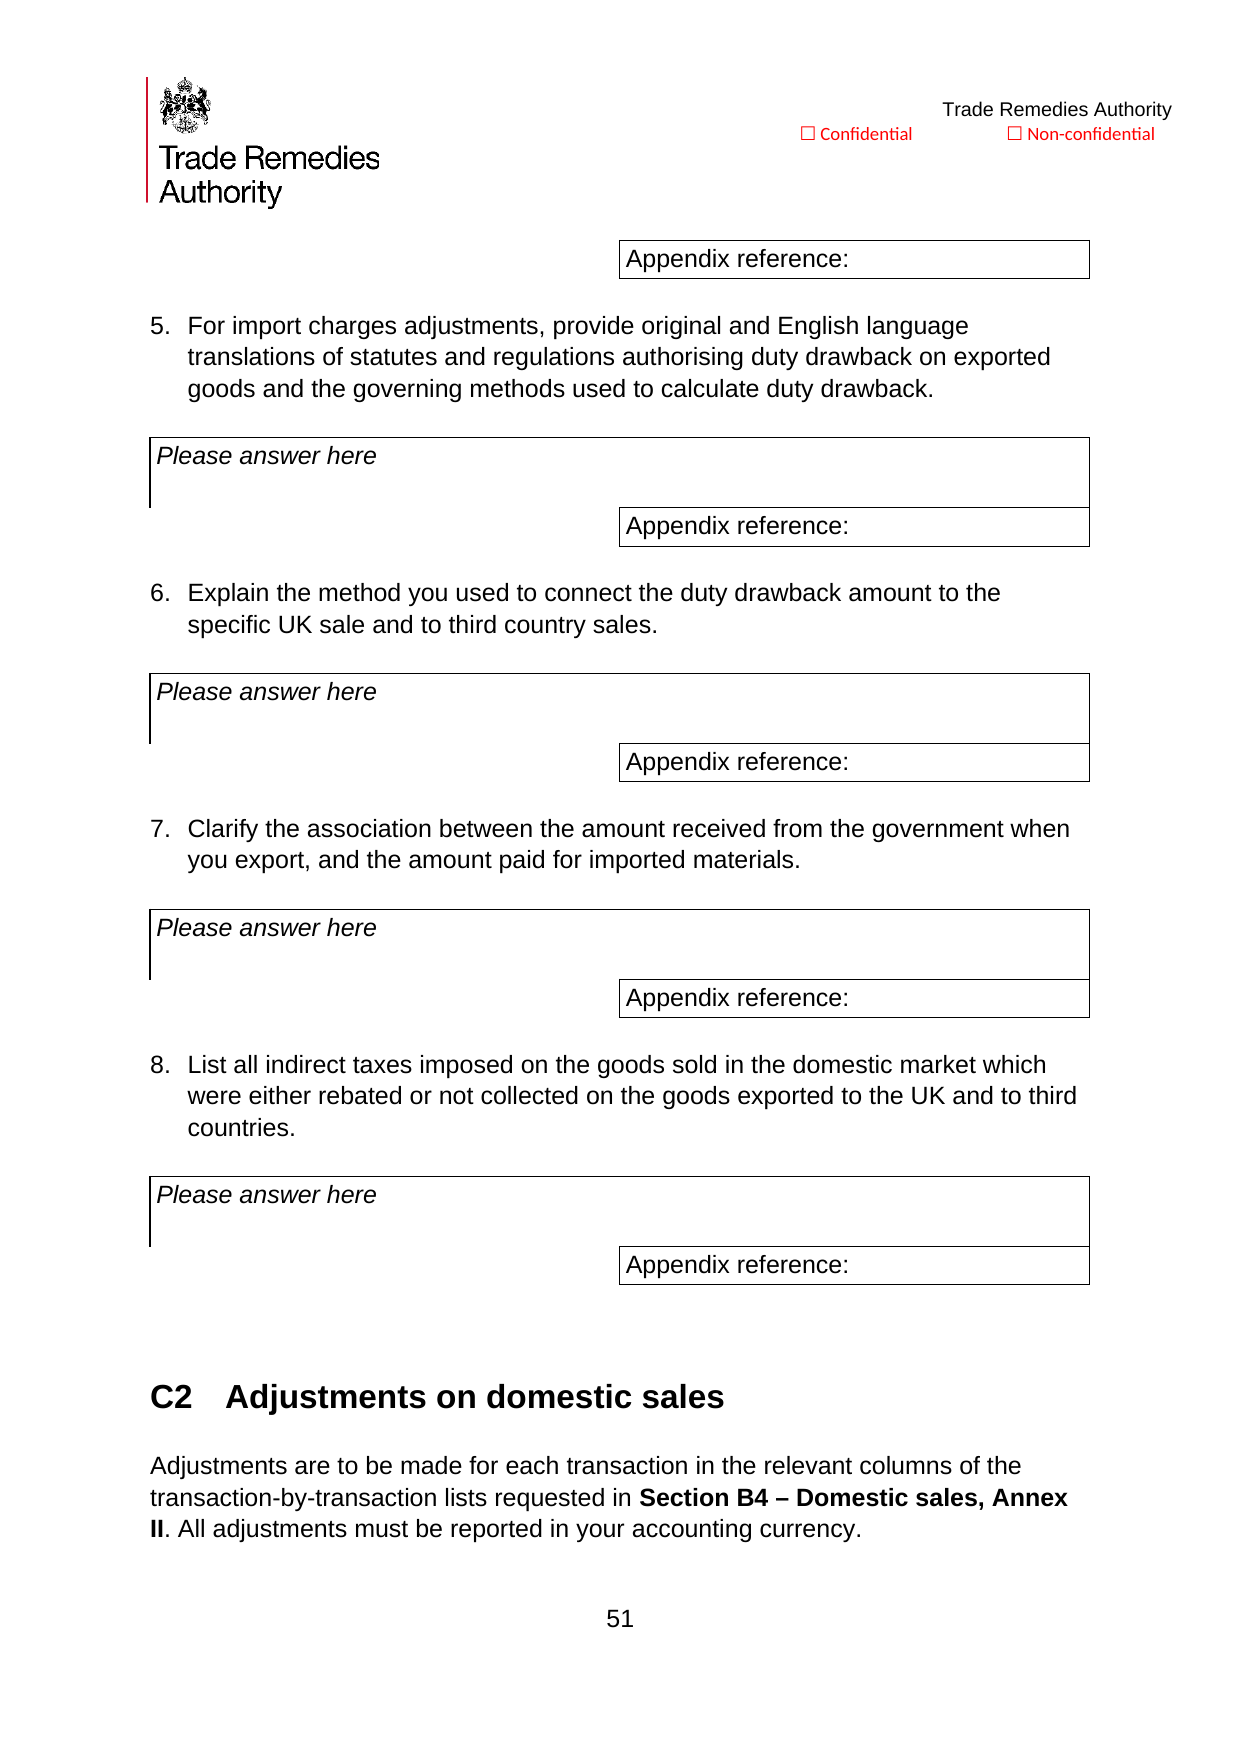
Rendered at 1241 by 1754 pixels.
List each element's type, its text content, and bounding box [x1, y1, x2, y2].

table_cell [150, 241, 619, 278]
list For import charges adjustments, provide original and English language translations of statutes and regulations authorising duty drawback on exported goods and the governing methods used to calculate duty drawback. [150, 311, 1090, 403]
table_cell [150, 508, 619, 546]
text Adjustments are to be made for each transaction in the relevant columns of the transaction-by-transaction lists requested in Section B4 – Domestic sales, Annex II. All adjustments must be reported in your accounting currency. [150, 1451, 1090, 1543]
subtitle C2 Adjustments on domestic sales [150, 1377, 1090, 1416]
table_cell [150, 1247, 619, 1284]
table_cell Appendix reference: [620, 980, 1089, 1017]
list List all indirect taxes imposed on the goods sold in the domestic market which were either rebated or not collected on the goods exported to the UK and to third countries. [150, 1049, 1090, 1141]
table_header Please answer here [151, 1177, 1089, 1246]
table_header Please answer here [151, 438, 1089, 507]
list Clarify the association between the amount received from the government when you export, and the amount paid for imported materials. [150, 814, 1090, 874]
table_cell Appendix reference: [620, 744, 1089, 781]
list Explain the method you used to connect the duty drawback amount to the specific UK sale and to third country sales. [150, 578, 1090, 638]
table_cell [150, 980, 619, 1017]
table_cell Appendix reference: [620, 508, 1089, 546]
table_cell Appendix reference: [620, 241, 1089, 278]
table_header Please answer here [151, 674, 1089, 743]
table_cell [150, 744, 619, 781]
table_header Please answer here [151, 910, 1089, 978]
table_cell Appendix reference: [620, 1247, 1089, 1284]
